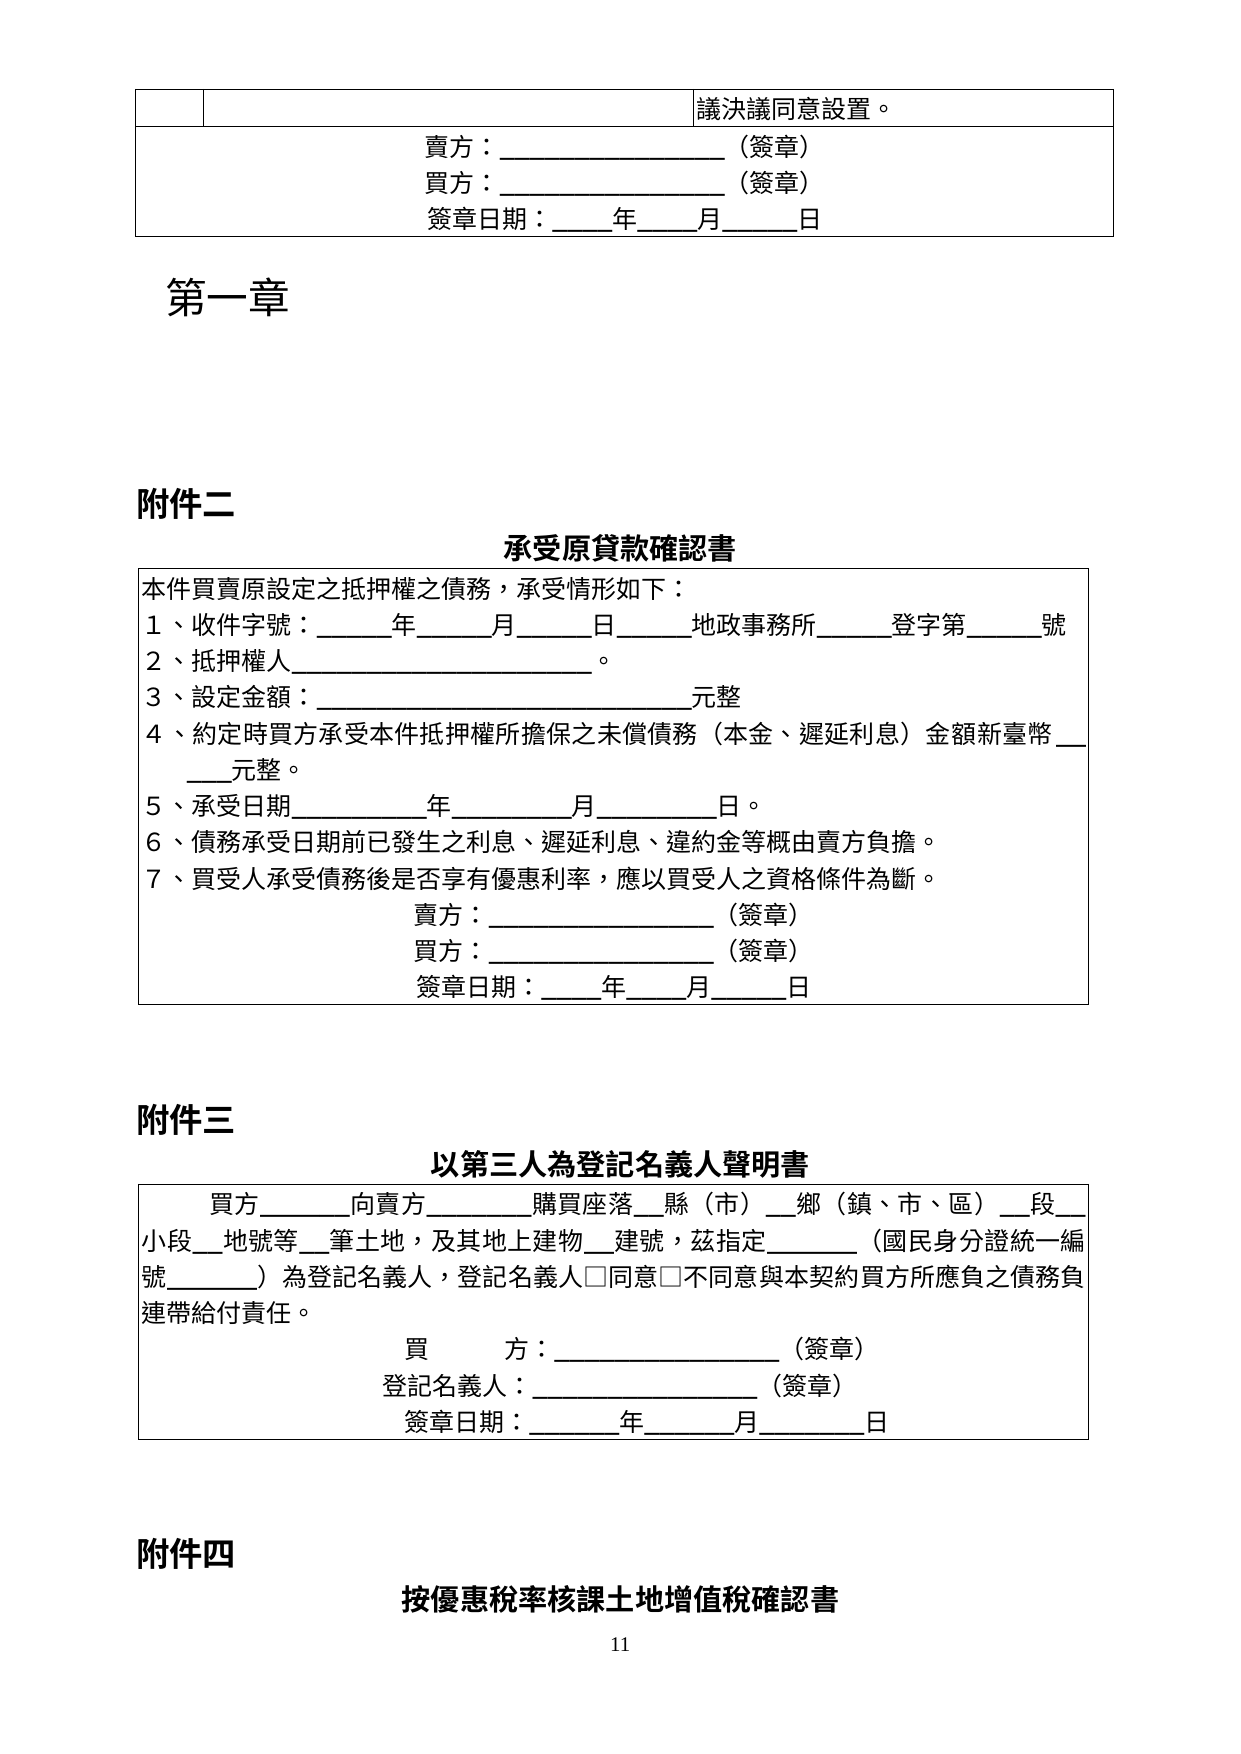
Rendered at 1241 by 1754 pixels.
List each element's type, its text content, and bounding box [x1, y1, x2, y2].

table_header 買方______向賣方_______購買座落__縣（市）__鄉（鎮、市、區）__段__小段__地號等__筆土地，及其地上建物__建號，茲指定______（國民身分證統一編號______）為登記名義人，登記名義人□同意□不同意與本契約買方所應負之債務負連帶給付責任。 買 方：_______________（簽章） 登記名義人：_______________（簽章） 簽章日期：______年______月_______日 [139, 1185, 1088, 1439]
table_cell [136, 90, 203, 126]
table_header 本件買賣原設定之抵押權之債務，承受情形如下： １、收件字號：_____年_____月_____日_____地政事務所_____登字第_____號 ２、抵押權人____________________。 ３、設定金額：_________________________元整 ４、約定時買方承受本件抵押權所擔保之未償債務（本金、遲延利息）金額新臺幣_____元整。 ５、承受日期_________年________月________日。 ６、債務承受日期前已發生之利息、遲延利息、違約金等概由賣方負擔。 ７、買受人承受債務後是否享有優惠利率，應以買受人之資格條件為斷。 賣方：_______________（簽章） 買方：_______________（簽章） 簽章日期：____年____月_____日 [139, 569, 1088, 1004]
table_cell 議決議同意設置。 [694, 90, 1113, 126]
text 附件三 [136, 1093, 1104, 1142]
text 附件二 [136, 477, 1104, 526]
table_cell [204, 90, 693, 126]
table_cell 賣方：_______________（簽章） 買方：_______________（簽章） 簽章日期：____年____月_____日 [136, 127, 1113, 236]
text 附件四 [136, 1528, 1104, 1576]
text 承受原貸款確認書 [136, 526, 1104, 568]
text 按優惠稅率核課土地增值稅確認書 [136, 1576, 1104, 1619]
text 以第三人為登記名義人聲明書 [136, 1142, 1104, 1184]
